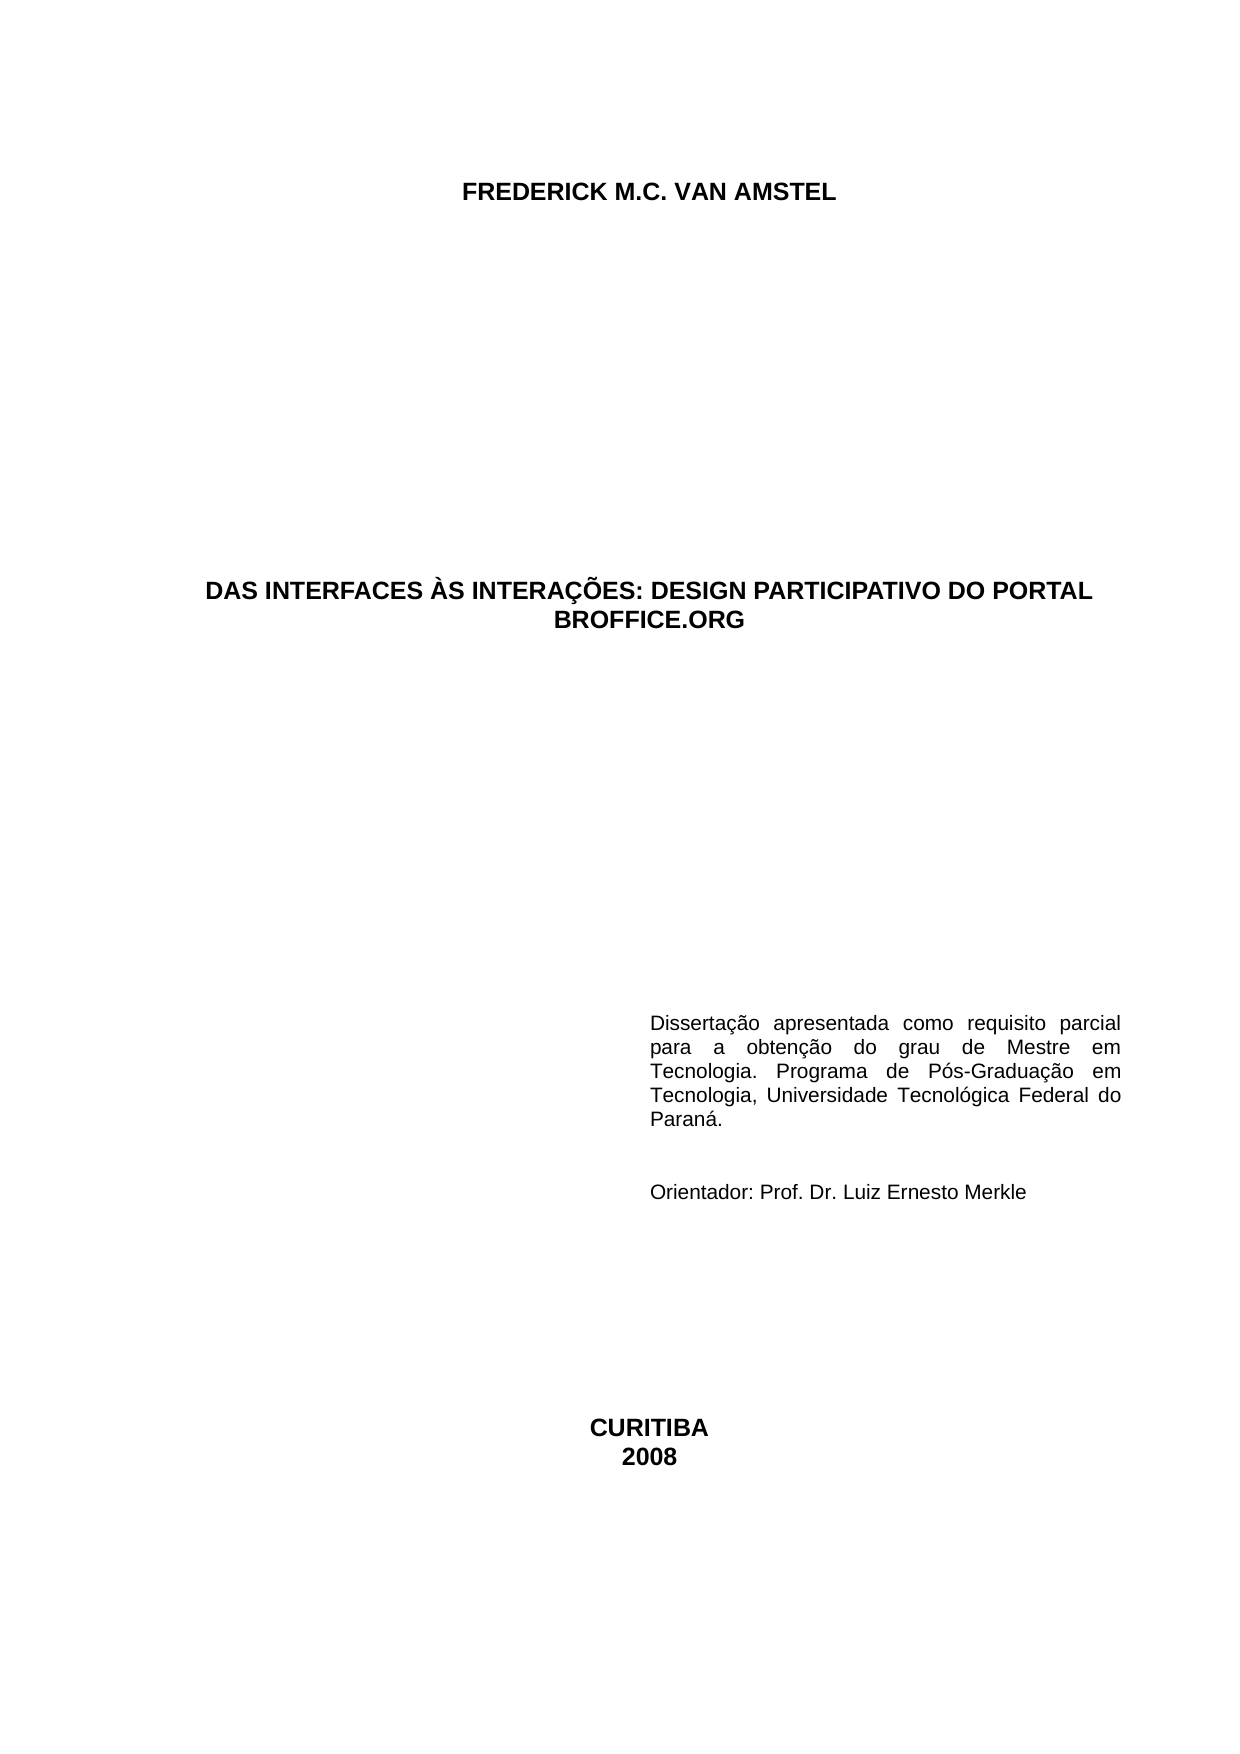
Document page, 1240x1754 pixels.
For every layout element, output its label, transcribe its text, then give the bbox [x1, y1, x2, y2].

text Dissertação apresentada como requisito parcial para a obtenção do grau de Mestre em Tecnologia. Programa de Pós-Graduação em Tecnologia, Universidade Tecnológica Federal do Paraná. [650, 1011, 1121, 1131]
text 2008 [177, 1442, 1121, 1470]
text CURITIBA [177, 1413, 1121, 1442]
text FREDERICK M.C. VAN AMSTEL [177, 177, 1121, 206]
text Orientador: Prof. Dr. Luiz Ernesto Merkle [650, 1180, 1121, 1204]
subtitle Das Interfaces às Interações: design participativo do Portal BrOffice.org [177, 576, 1121, 633]
